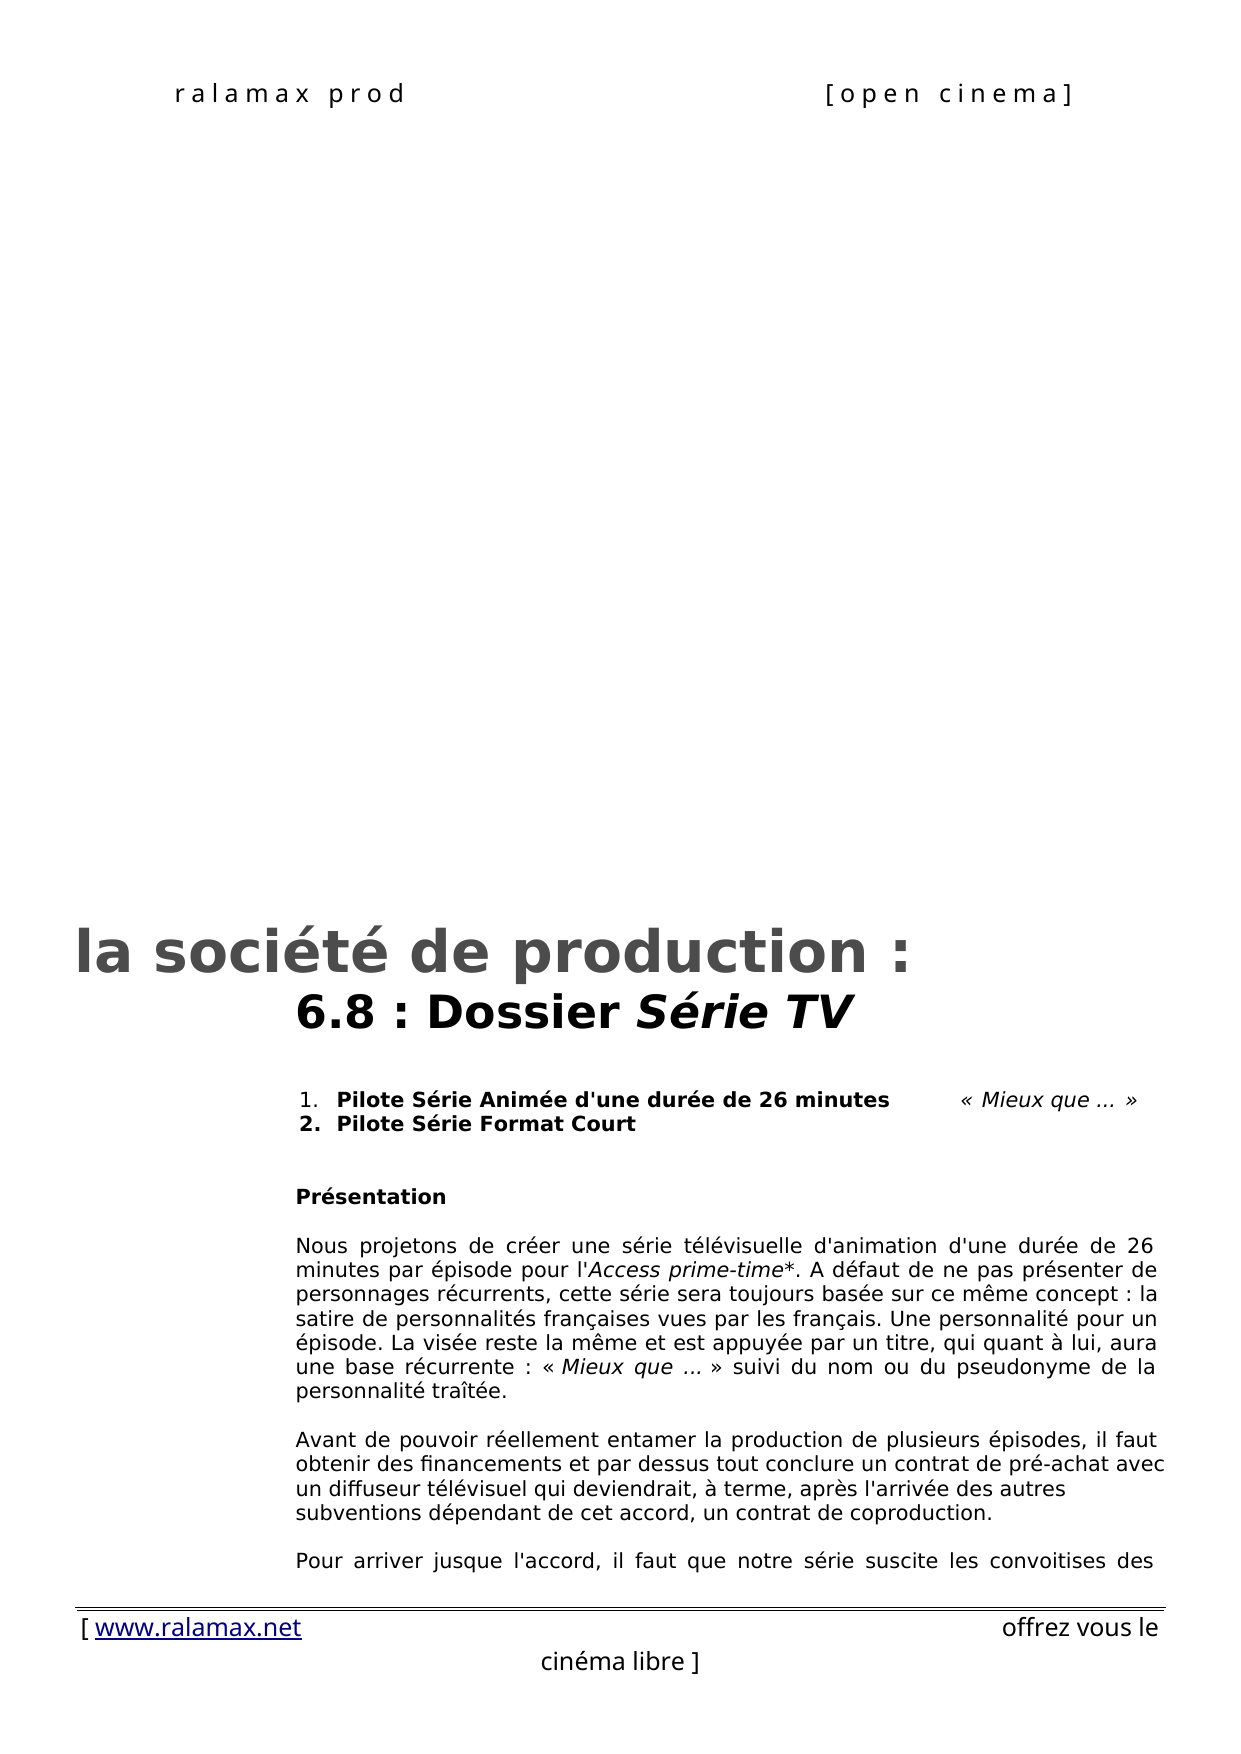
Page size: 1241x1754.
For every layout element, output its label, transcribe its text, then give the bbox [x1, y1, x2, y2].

text Avant de pouvoir réellement entamer la production de plusieurs épisodes, il faut obtenir des financements et par dessus tout conclure un contrat de pré-achat avec un diffuseur télévisuel qui deviendrait, à terme, après l'arrivée des autres subventions dépendant de cet accord, un contrat de coproduction. [74, 1428, 1166, 1525]
text Nous projetons de créer une série télévisuelle d'animation d'une durée de 26 minutes par épisode pour l'Access prime-time*. A défaut de ne pas présenter de personnages récurrents, cette série sera toujours basée sur ce même concept : la satire de personnalités françaises vues par les français. Une personnalité pour un épisode. La visée reste la même et est appuyée par un titre, qui quant à lui, aura une base récurrente : « Mieux que ... » suivi du nom ou du pseudonyme de la personnalité traîtée. [74, 1234, 1166, 1404]
list Pilote Série Animée d'une durée de 26 minutes « Mieux que ... » [299, 1088, 1166, 1112]
list Pilote Série Format Court [299, 1112, 1166, 1137]
text Pour arriver jusque l'accord, il faut que notre série suscite les convoitises des [74, 1549, 1166, 1574]
text 6.8 : Dossier Série TV [74, 986, 1166, 1040]
text Présentation [74, 1185, 1166, 1209]
text la société de production : [74, 918, 1166, 986]
